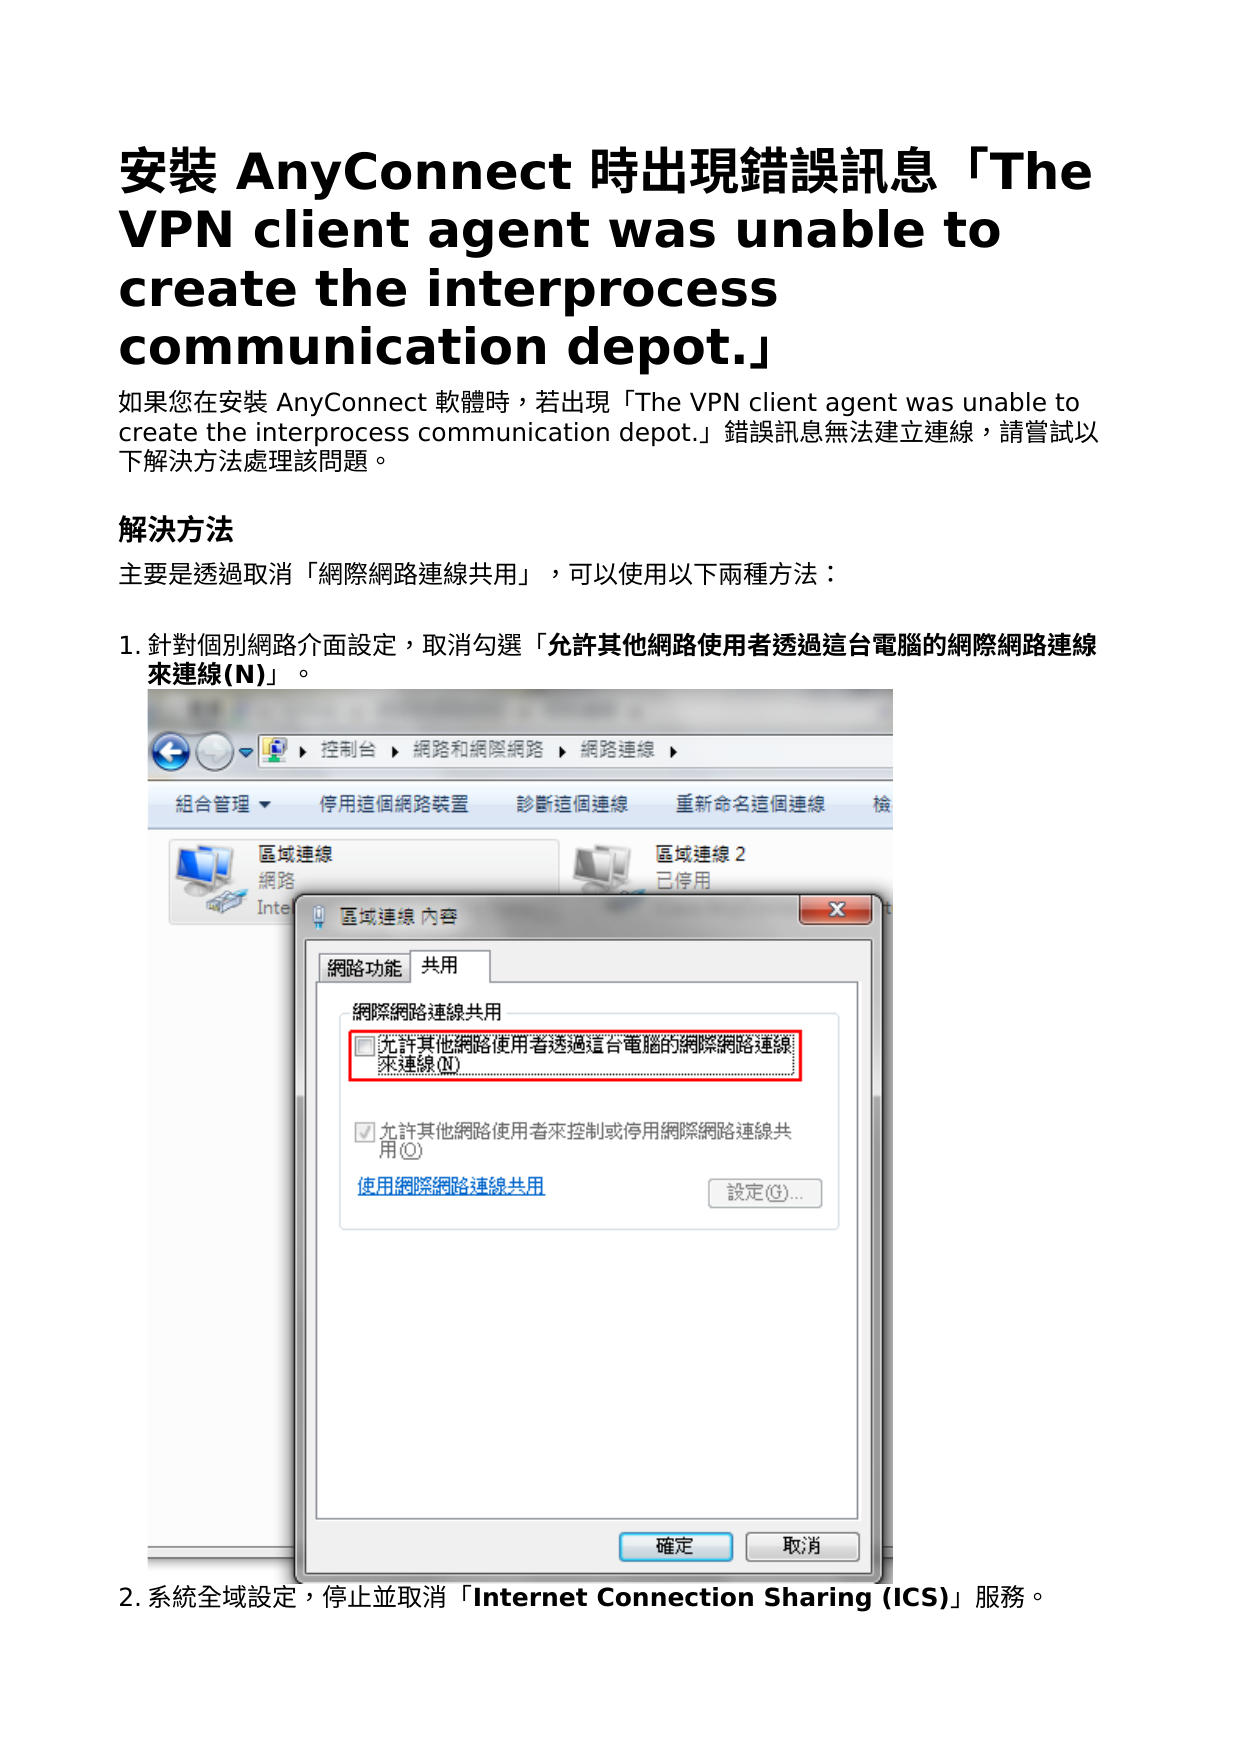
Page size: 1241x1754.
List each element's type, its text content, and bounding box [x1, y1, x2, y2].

subtitle 解決方法 [118, 513, 1122, 547]
list 系統全域設定，停止並取消「Internet Connection Sharing (ICS)」服務。 [118, 1583, 1122, 1612]
text 如果您在安裝 AnyConnect 軟體時，若出現「The VPN client agent was unable to create the interprocess communication depot.」錯誤訊息無法建立連線，請嘗試以下解決方法處理該問題。 [118, 388, 1122, 476]
list 針對個別網路介面設定，取消勾選「允許其他網路使用者透過這台電腦的網際網路連線來連線(N)」。 [118, 631, 1122, 1583]
picture [147, 689, 893, 1584]
text 主要是透過取消「網際網路連線共用」，可以使用以下兩種方法： [118, 560, 1122, 589]
subtitle 安裝 AnyConnect 時出現錯誤訊息「The VPN client agent was unable to create the interprocess communication depot.」 [118, 143, 1122, 376]
